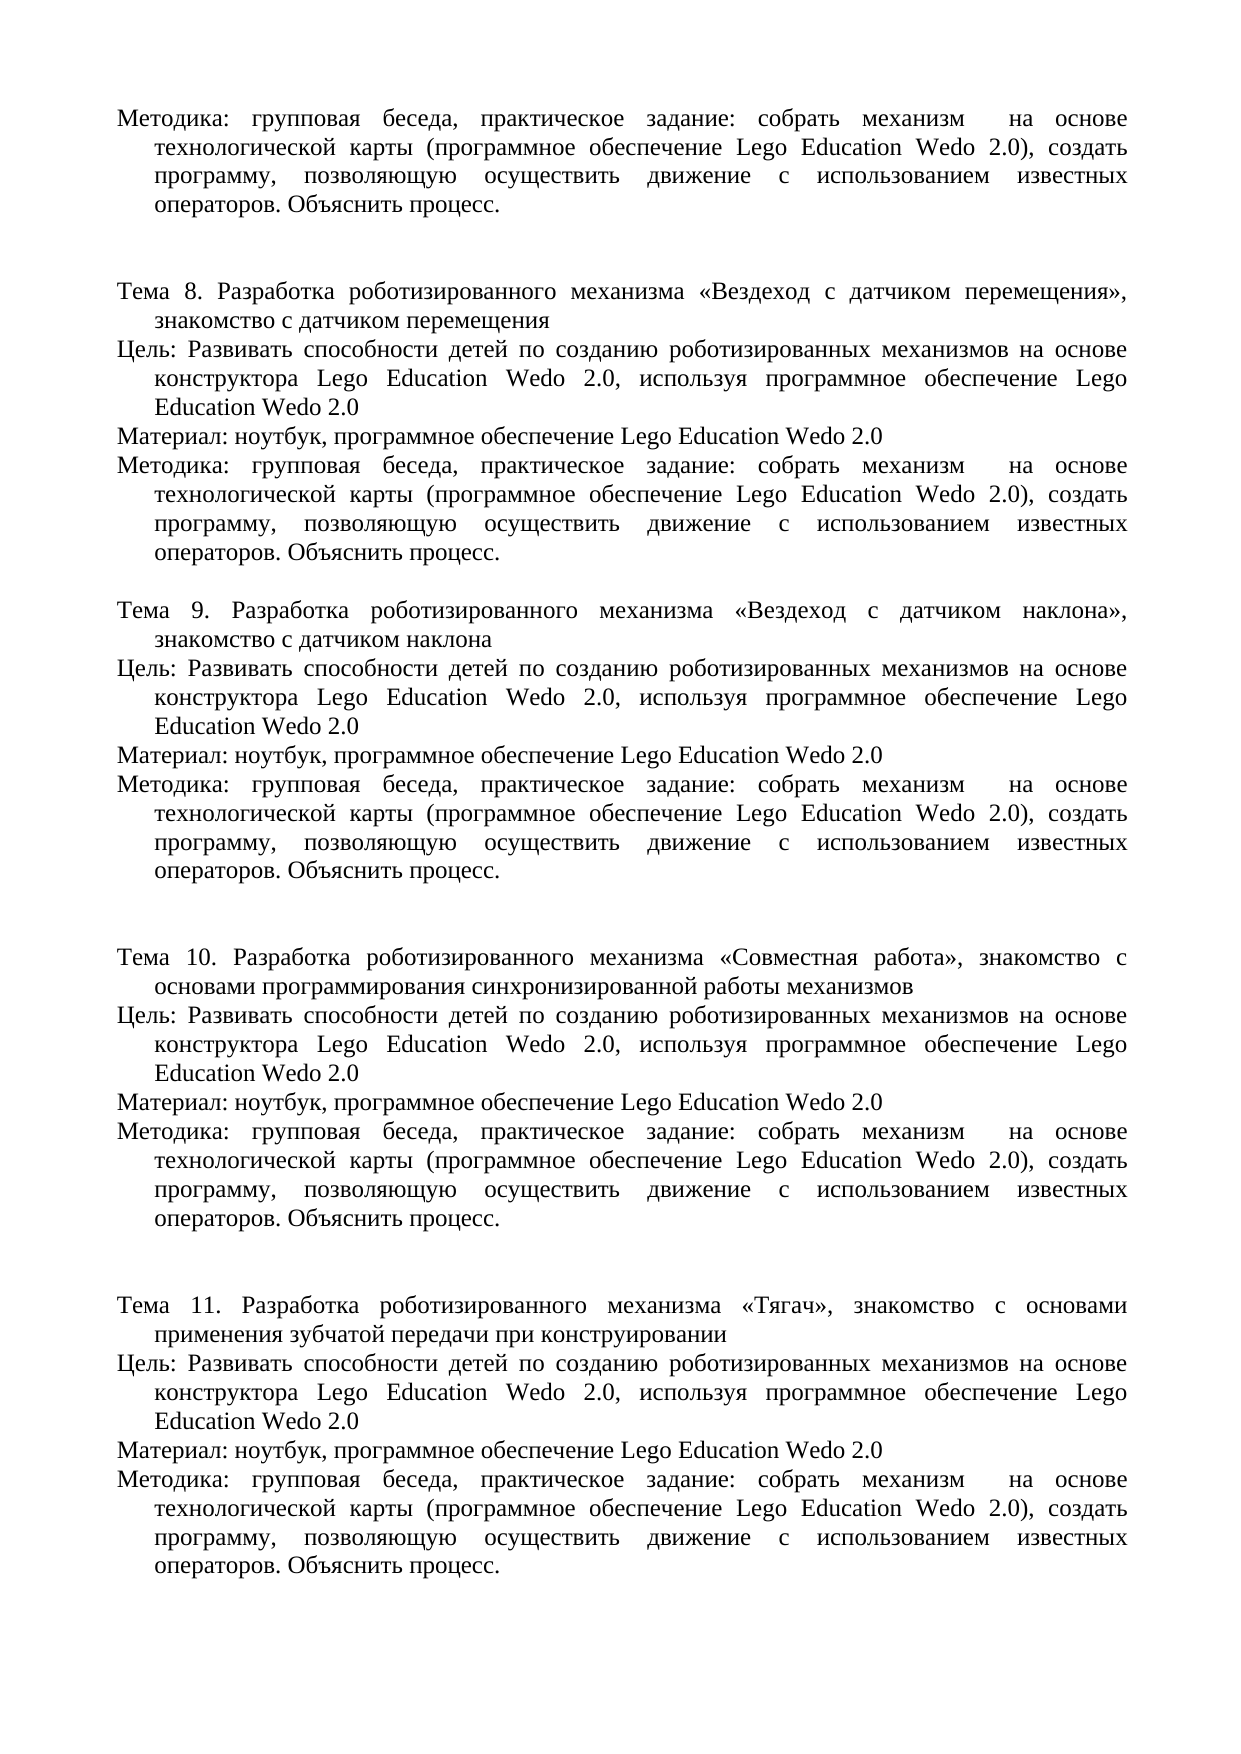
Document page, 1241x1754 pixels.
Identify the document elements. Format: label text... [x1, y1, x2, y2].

text Материал: ноутбук, программное обеспечение Lego Education Wedo 2.0 [117, 421, 1128, 450]
text Тема 11. Разработка роботизированного механизма «Тягач», знакомство с основами применения зубчатой передачи при конструировании [117, 1290, 1128, 1348]
text Материал: ноутбук, программное обеспечение Lego Education Wedo 2.0 [117, 1087, 1128, 1116]
text Цель: Развивать способности детей по созданию роботизированных механизмов на основе конструктора Lego Education Wedo 2.0, используя программное обеспечение Lego Education Wedo 2.0 [117, 1000, 1128, 1087]
text Цель: Развивать способности детей по созданию роботизированных механизмов на основе конструктора Lego Education Wedo 2.0, используя программное обеспечение Lego Education Wedo 2.0 [117, 334, 1128, 421]
text Методика: групповая беседа, практическое задание: собрать механизм на основе технологической карты (программное обеспечение Lego Education Wedo 2.0), создать программу, позволяющую осуществить движение с использованием известных операторов. Объяснить процесс. [117, 103, 1128, 218]
text Методика: групповая беседа, практическое задание: собрать механизм на основе технологической карты (программное обеспечение Lego Education Wedo 2.0), создать программу, позволяющую осуществить движение с использованием известных операторов. Объяснить процесс. [117, 769, 1128, 884]
text Тема 8. Разработка роботизированного механизма «Вездеход с датчиком перемещения», знакомство с датчиком перемещения [117, 276, 1128, 334]
text Методика: групповая беседа, практическое задание: собрать механизм на основе технологической карты (программное обеспечение Lego Education Wedo 2.0), создать программу, позволяющую осуществить движение с использованием известных операторов. Объяснить процесс. [117, 450, 1128, 566]
text Методика: групповая беседа, практическое задание: собрать механизм на основе технологической карты (программное обеспечение Lego Education Wedo 2.0), создать программу, позволяющую осуществить движение с использованием известных операторов. Объяснить процесс. [117, 1116, 1128, 1232]
text Цель: Развивать способности детей по созданию роботизированных механизмов на основе конструктора Lego Education Wedo 2.0, используя программное обеспечение Lego Education Wedo 2.0 [117, 653, 1128, 739]
text Материал: ноутбук, программное обеспечение Lego Education Wedo 2.0 [117, 1435, 1128, 1463]
text Тема 9. Разработка роботизированного механизма «Вездеход с датчиком наклона», знакомство с датчиком наклона [117, 595, 1128, 653]
text Материал: ноутбук, программное обеспечение Lego Education Wedo 2.0 [117, 740, 1128, 768]
text Методика: групповая беседа, практическое задание: собрать механизм на основе технологической карты (программное обеспечение Lego Education Wedo 2.0), создать программу, позволяющую осуществить движение с использованием известных операторов. Объяснить процесс. [117, 1464, 1128, 1579]
text Цель: Развивать способности детей по созданию роботизированных механизмов на основе конструктора Lego Education Wedo 2.0, используя программное обеспечение Lego Education Wedo 2.0 [117, 1348, 1128, 1434]
text Тема 10. Разработка роботизированного механизма «Совместная работа», знакомство с основами программирования синхронизированной работы механизмов [117, 942, 1128, 1000]
